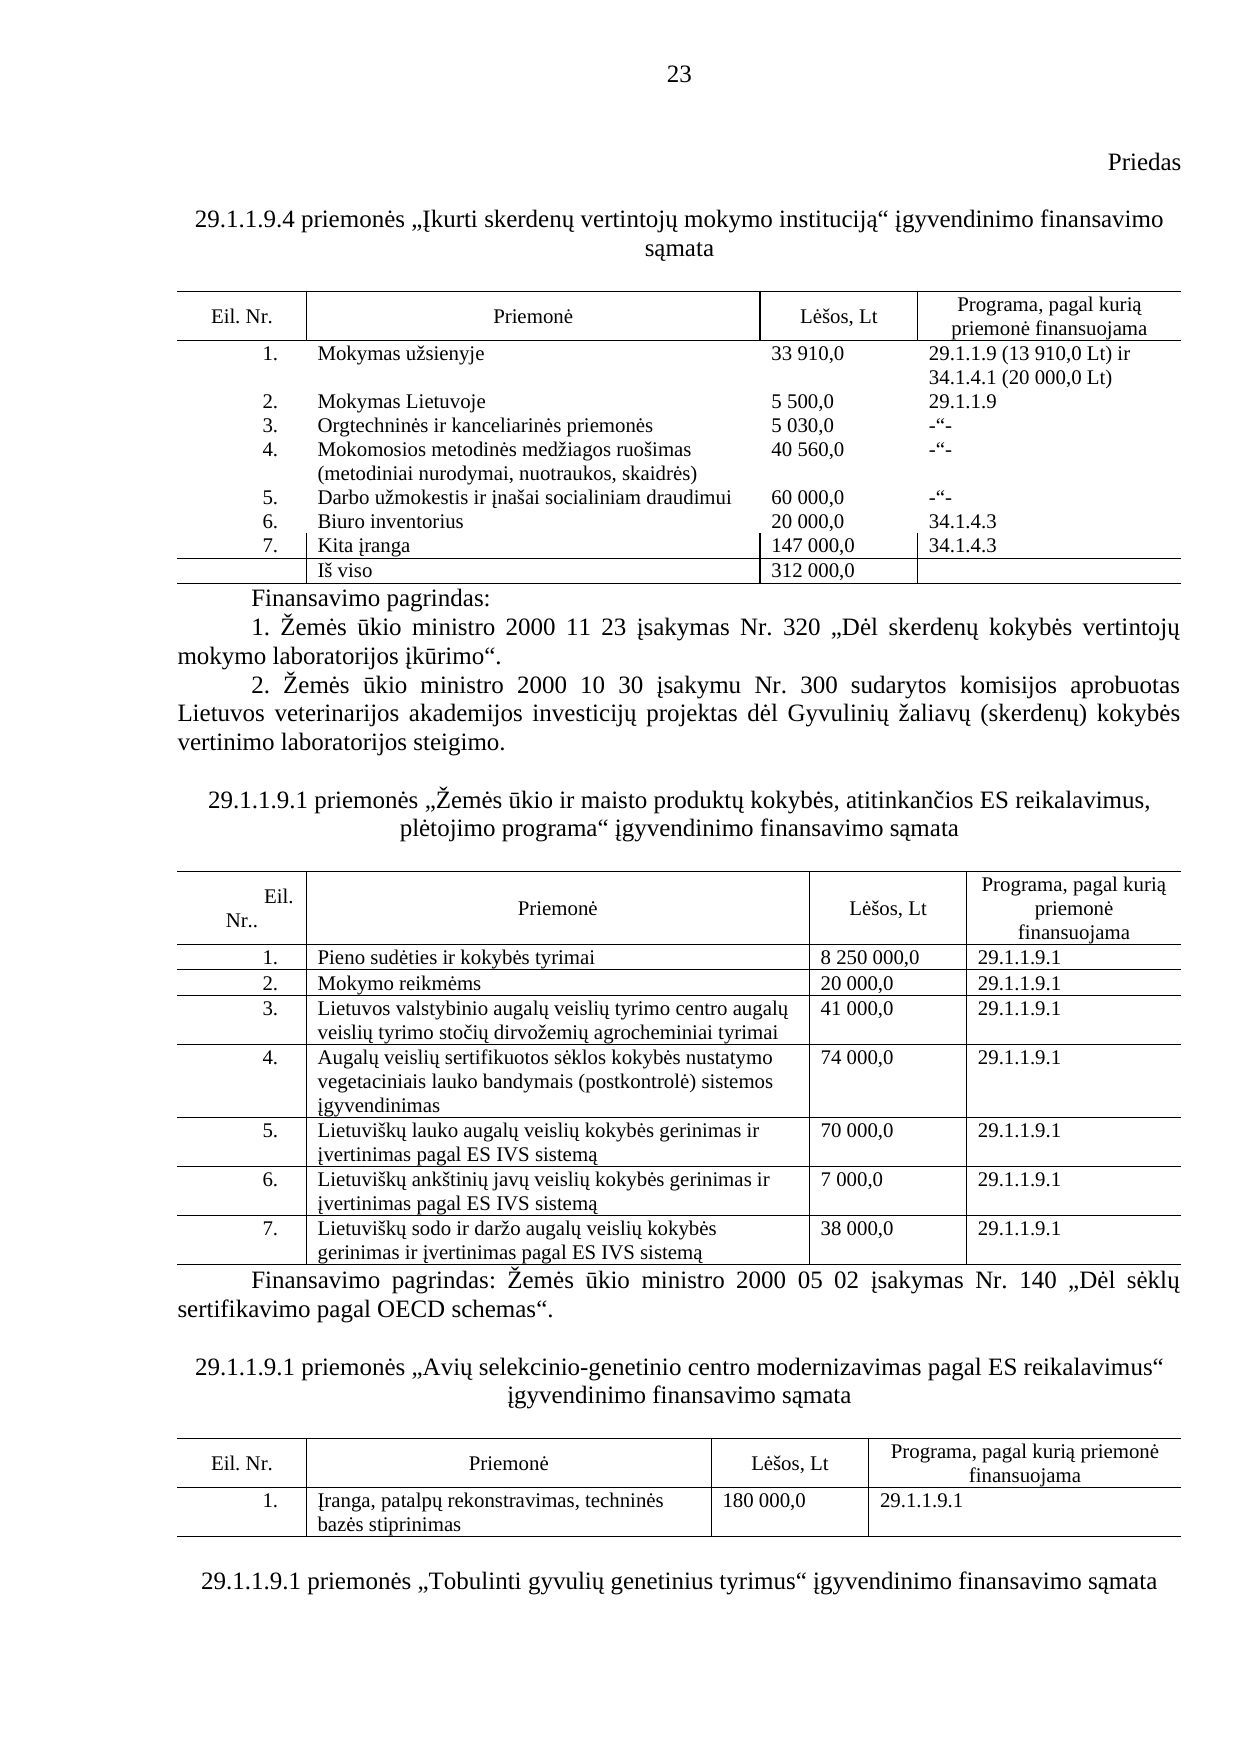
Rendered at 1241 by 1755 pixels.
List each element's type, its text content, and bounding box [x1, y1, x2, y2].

table_cell 29.1.1.9.1 [967, 996, 1181, 1044]
table_cell [918, 559, 1181, 582]
table_cell 7. [177, 533, 306, 557]
table_cell 5. [177, 485, 306, 509]
table_cell Biuro inventorius [306, 509, 760, 533]
table_cell Orgtechninės ir kanceliarinės priemonės [306, 413, 760, 437]
table_cell Lietuviškų sodo ir daržo augalų veislių kokybės gerinimas ir įvertinimas pagal ES IVS sistemą [307, 1216, 809, 1264]
table_cell 147 000,0 [761, 533, 917, 557]
table_cell 5. [177, 1118, 306, 1166]
text 2. Žemės ūkio ministro 2000 10 30 įsakymu Nr. 300 sudarytos komisijos aprobuotas Lietuvos veterinarijos akademijos investicijų projektas dėl Gyvulinių žaliavų (skerdenų) kokybės vertinimo laboratorijos steigimo. [177, 670, 1181, 756]
table_cell 29.1.1.9.1 [967, 1045, 1181, 1117]
text Priedas [177, 147, 1181, 176]
table_cell 1. [177, 1488, 306, 1536]
table_header Lėšos, Lt [712, 1439, 868, 1487]
table_header Lėšos, Lt [810, 872, 966, 944]
table_header Programa, pagal kurią priemonė finansuojama [967, 872, 1181, 944]
table_cell 29.1.1.9 (13 910,0 Lt) ir 34.1.4.1 (20 000,0 Lt) [918, 341, 1181, 389]
table_cell Lietuviškų ankštinių javų veislių kokybės gerinimas ir įvertinimas pagal ES IVS sistemą [307, 1167, 809, 1215]
table_header Lėšos, Lt [761, 292, 917, 340]
table_header Programa, pagal kurią priemonė finansuojama [869, 1439, 1181, 1487]
table_header Eil. Nr.. [177, 872, 306, 944]
text 1. Žemės ūkio ministro 2000 11 23 įsakymas Nr. 320 „Dėl skerdenų kokybės vertintojų mokymo laboratorijos įkūrimo“. [177, 612, 1181, 670]
table_cell 2. [177, 389, 306, 413]
table_cell 6. [177, 1167, 306, 1215]
table_cell 180 000,0 [712, 1488, 868, 1536]
table_cell 60 000,0 [760, 485, 917, 509]
table_cell 4. [177, 1045, 306, 1117]
table_cell 3. [177, 413, 306, 437]
table_cell -“- [918, 485, 1181, 509]
table_cell Įranga, patalpų rekonstravimas, techninės bazės stiprinimas [307, 1488, 711, 1536]
table_cell Pieno sudėties ir kokybės tyrimai [307, 945, 809, 969]
table_cell Mokymo reikmėms [307, 970, 809, 994]
text Finansavimo pagrindas: [177, 584, 1181, 612]
table_cell 33 910,0 [760, 341, 917, 389]
table_cell Lietuvos valstybinio augalų veislių tyrimo centro augalų veislių tyrimo stočių dirvožemių agrocheminiai tyrimai [307, 996, 809, 1044]
table_cell -“- [918, 413, 1181, 437]
table_cell [177, 559, 306, 582]
text 29.1.1.9.4 priemonės „Įkurti skerdenų vertintojų mokymo instituciją“ įgyvendinimo finansavimo sąmata [177, 204, 1181, 262]
table_cell 8 250 000,0 [810, 945, 966, 969]
table_header Programa, pagal kurią priemonė finansuojama [918, 292, 1181, 340]
text 29.1.1.9.1 priemonės „Tobulinti gyvulių genetinius tyrimus“ įgyvendinimo finansavimo sąmata [177, 1566, 1181, 1595]
table_cell 312 000,0 [761, 559, 917, 582]
table_header Eil. Nr. [177, 1439, 306, 1487]
table_cell Augalų veislių sertifikuotos sėklos kokybės nustatymo vegetaciniais lauko bandymais (postkontrolė) sistemos įgyvendinimas [307, 1045, 809, 1117]
text 29.1.1.9.1 priemonės „Žemės ūkio ir maisto produktų kokybės, atitinkančios ES reikalavimus, plėtojimo programa“ įgyvendinimo finansavimo sąmata [177, 785, 1181, 842]
table_cell 6. [177, 509, 306, 533]
table_cell Iš viso [307, 559, 759, 582]
table_cell Darbo užmokestis ir įnašai socialiniam draudimui [306, 485, 760, 509]
table_cell 74 000,0 [810, 1045, 966, 1117]
table_cell Mokymas Lietuvoje [306, 389, 760, 413]
table_cell 29.1.1.9.1 [967, 1118, 1181, 1166]
table_cell 41 000,0 [810, 996, 966, 1044]
table_cell 29.1.1.9.1 [967, 970, 1181, 994]
table_cell Lietuviškų lauko augalų veislių kokybės gerinimas ir įvertinimas pagal ES IVS sistemą [307, 1118, 809, 1166]
table_cell 29.1.1.9 [918, 389, 1181, 413]
table_cell 29.1.1.9.1 [967, 945, 1181, 969]
table_cell 5 500,0 [760, 389, 917, 413]
table_cell 34.1.4.3 [918, 533, 1181, 557]
table_cell Mokomosios metodinės medžiagos ruošimas (metodiniai nurodymai, nuotraukos, skaidrės) [306, 437, 760, 485]
table_cell 2. [177, 970, 306, 994]
table_cell -“- [918, 437, 1181, 485]
table_cell 29.1.1.9.1 [967, 1216, 1181, 1264]
table_header Eil. Nr. [177, 292, 306, 340]
table_cell 20 000,0 [810, 970, 966, 994]
table_cell 3. [177, 996, 306, 1044]
table_cell Kita įranga [307, 533, 759, 557]
table_cell 29.1.1.9.1 [869, 1488, 1181, 1536]
table_cell 5 030,0 [760, 413, 917, 437]
table_cell 1. [177, 945, 306, 969]
table_header Priemonė [307, 1439, 711, 1487]
table_header Priemonė [307, 872, 809, 944]
text Finansavimo pagrindas: Žemės ūkio ministro 2000 05 02 įsakymas Nr. 140 „Dėl sėklų sertifikavimo pagal OECD schemas“. [177, 1265, 1181, 1323]
table_header Priemonė [307, 292, 759, 340]
text 29.1.1.9.1 priemonės „Avių selekcinio-genetinio centro modernizavimas pagal ES reikalavimus“ įgyvendinimo finansavimo sąmata [177, 1352, 1181, 1409]
table_cell 7. [177, 1216, 306, 1264]
table_cell 1. [177, 341, 306, 389]
table_cell 70 000,0 [810, 1118, 966, 1166]
table_cell 7 000,0 [810, 1167, 966, 1215]
table_cell 4. [177, 437, 306, 485]
table_cell 29.1.1.9.1 [967, 1167, 1181, 1215]
table_cell Mokymas užsienyje [306, 341, 760, 389]
table_cell 34.1.4.3 [918, 509, 1181, 533]
table_cell 20 000,0 [760, 509, 917, 533]
table_cell 40 560,0 [760, 437, 917, 485]
table_cell 38 000,0 [810, 1216, 966, 1264]
